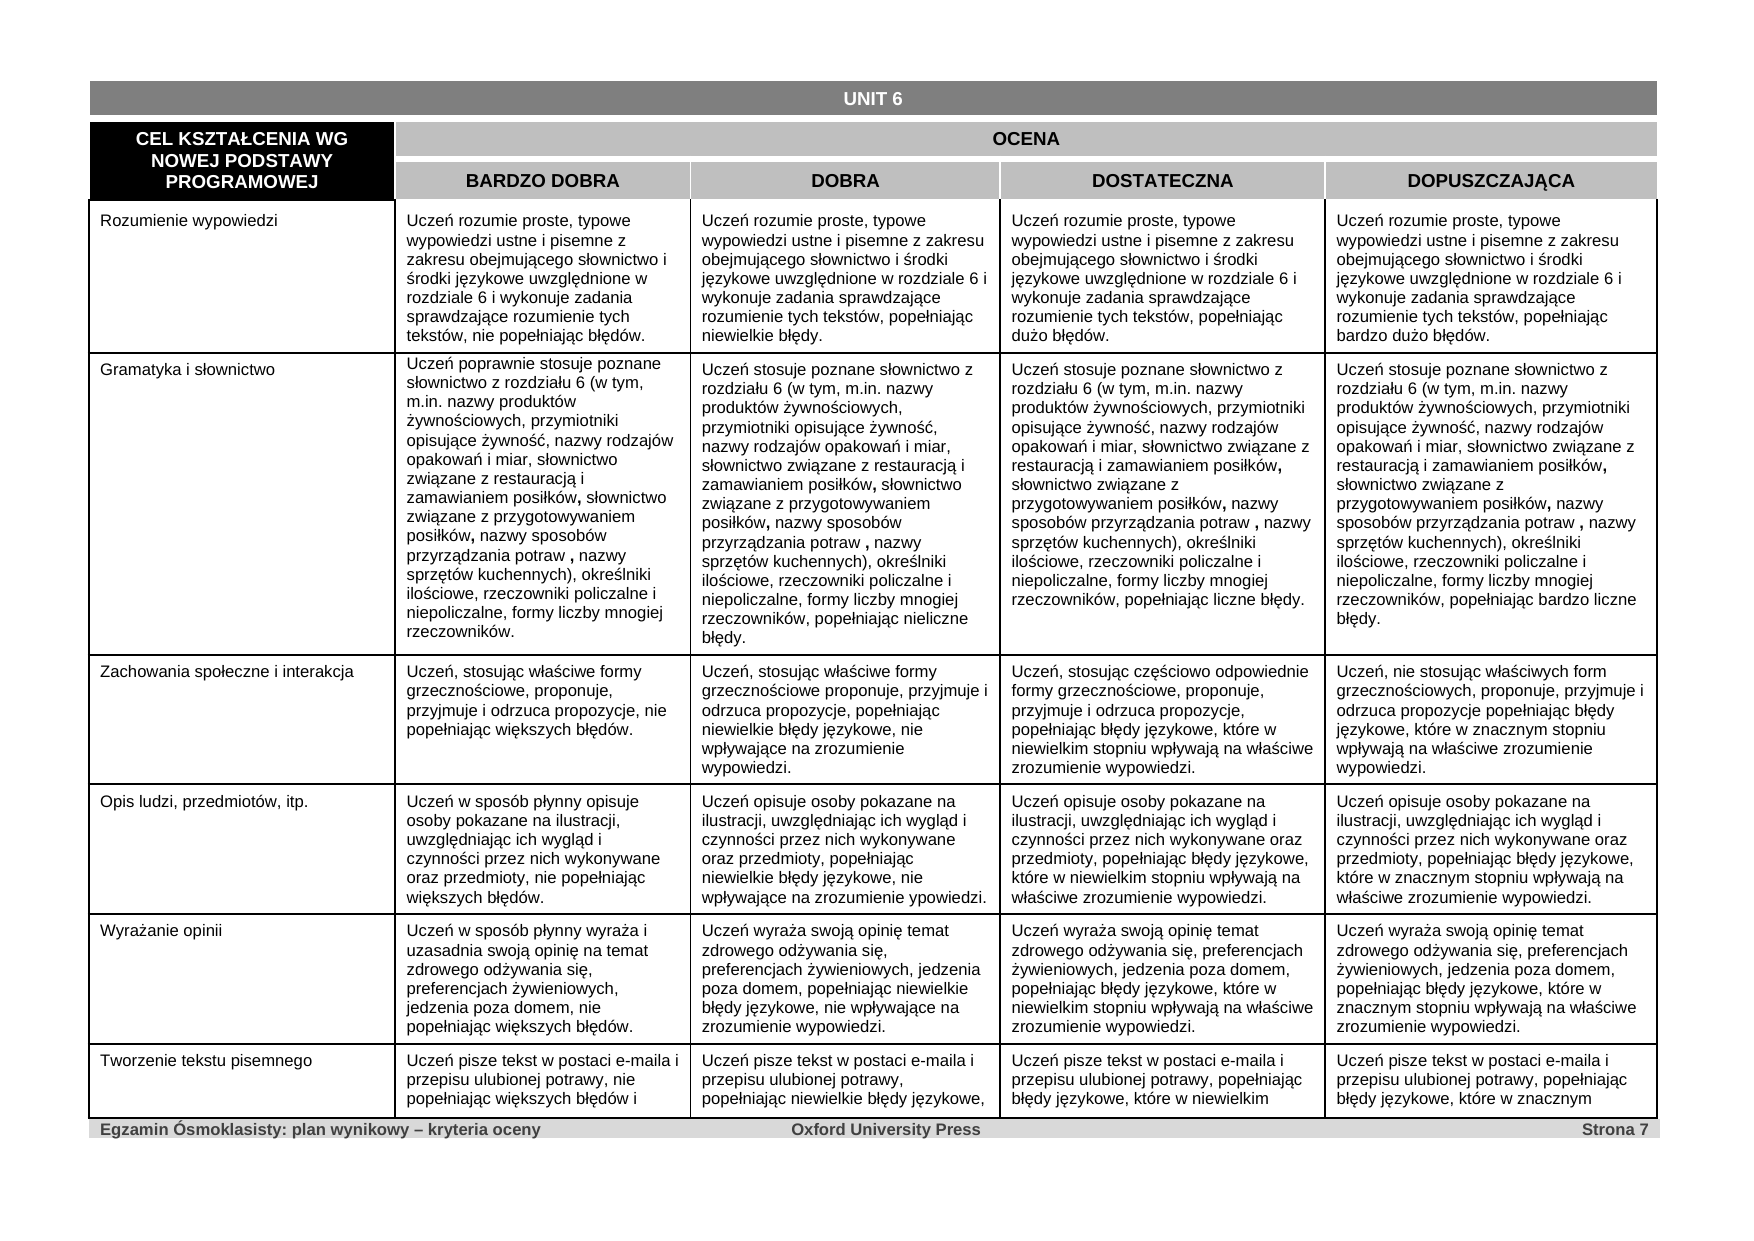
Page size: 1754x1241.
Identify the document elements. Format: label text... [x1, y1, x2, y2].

table_cell Uczeń opisuje osoby pokazane na ilustracji, uwzględniając ich wygląd i czynności przez nich wykonywane oraz przedmioty, popełniając błędy językowe, które w niewielkim stopniu wpływają na właściwe zrozumienie wypowiedzi. [1001, 785, 1324, 913]
table_cell Uczeń, stosując właściwe formy grzecznościowe, proponuje, przyjmuje i odrzuca propozycje, nie popełniając większych błędów. [396, 656, 690, 783]
table_cell Uczeń, stosując właściwe formy grzecznościowe proponuje, przyjmuje i odrzuca propozycje, popełniając niewielkie błędy językowe, nie wpływające na zrozumienie wypowiedzi. [691, 656, 999, 783]
table_cell Uczeń rozumie proste, typowe wypowiedzi ustne i pisemne z zakresu obejmującego słownictwo i środki językowe uwzględnione w rozdziale 6 i wykonuje zadania sprawdzające rozumienie tych tekstów, popełniając dużo błędów. [1001, 205, 1324, 352]
table_cell Uczeń pisze tekst w postaci e-maila i przepisu ulubionej potrawy, popełniając błędy językowe, które w znacznym [1326, 1045, 1656, 1117]
table_cell DOPUSZCZAJĄCA [1326, 162, 1657, 199]
table_cell Uczeń stosuje poznane słownictwo z rozdziału 6 (w tym, m.in. nazwy produktów żywnościowych, przymiotniki opisujące żywność, nazwy rodzajów opakowań i miar, słownictwo związane z restauracją i zamawianiem posiłków, słownictwo związane z przygotowywaniem posiłków, nazwy sposobów przyrządzania potraw , nazwy sprzętów kuchennych), określniki ilościowe, rzeczowniki policzalne i niepoliczalne, formy liczby mnogiej rzeczowników, popełniając bardzo liczne błędy. [1326, 354, 1656, 654]
table_cell Zachowania społeczne i interakcja [90, 656, 394, 783]
table_cell DOSTATECZNA [1001, 162, 1324, 199]
table_cell BARDZO DOBRA [396, 162, 690, 199]
table_header UNIT 6 [90, 81, 1657, 115]
table_cell Rozumienie wypowiedzi [90, 201, 394, 352]
table_cell DOBRA [691, 162, 999, 199]
table_cell Uczeń rozumie proste, typowe wypowiedzi ustne i pisemne z zakresu obejmującego słownictwo i środki językowe uwzględnione w rozdziale 6 i wykonuje zadania sprawdzające rozumienie tych tekstów, nie popełniając błędów. [396, 205, 690, 352]
table_cell Uczeń stosuje poznane słownictwo z rozdziału 6 (w tym, m.in. nazwy produktów żywnościowych, przymiotniki opisujące żywność, nazwy rodzajów opakowań i miar, słownictwo związane z restauracją i zamawianiem posiłków, słownictwo związane z przygotowywaniem posiłków, nazwy sposobów przyrządzania potraw , nazwy sprzętów kuchennych), określniki ilościowe, rzeczowniki policzalne i niepoliczalne, formy liczby mnogiej rzeczowników, popełniając nieliczne błędy. [691, 354, 999, 654]
table_cell OCENA [396, 122, 1657, 156]
table_cell Uczeń, nie stosując właściwych form grzecznościowych, proponuje, przyjmuje i odrzuca propozycje popełniając błędy językowe, które w znacznym stopniu wpływają na właściwe zrozumienie wypowiedzi. [1326, 656, 1656, 783]
table_cell Uczeń poprawnie stosuje poznane słownictwo z rozdziału 6 (w tym, m.in. nazwy produktów żywnościowych, przymiotniki opisujące żywność, nazwy rodzajów opakowań i miar, słownictwo związane z restauracją i zamawianiem posiłków, słownictwo związane z przygotowywaniem posiłków, nazwy sposobów przyrządzania potraw , nazwy sprzętów kuchennych), określniki ilościowe, rzeczowniki policzalne i niepoliczalne, formy liczby mnogiej rzeczowników. [396, 354, 690, 654]
table_cell Uczeń stosuje poznane słownictwo z rozdziału 6 (w tym, m.in. nazwy produktów żywnościowych, przymiotniki opisujące żywność, nazwy rodzajów opakowań i miar, słownictwo związane z restauracją i zamawianiem posiłków, słownictwo związane z przygotowywaniem posiłków, nazwy sposobów przyrządzania potraw , nazwy sprzętów kuchennych), określniki ilościowe, rzeczowniki policzalne i niepoliczalne, formy liczby mnogiej rzeczowników, popełniając liczne błędy. [1001, 354, 1324, 654]
table_cell Uczeń w sposób płynny wyraża i uzasadnia swoją opinię na temat zdrowego odżywania się, preferencjach żywieniowych, jedzenia poza domem, nie popełniając większych błędów. [396, 915, 690, 1042]
table_cell Uczeń rozumie proste, typowe wypowiedzi ustne i pisemne z zakresu obejmującego słownictwo i środki językowe uwzględnione w rozdziale 6 i wykonuje zadania sprawdzające rozumienie tych tekstów, popełniając niewielkie błędy. [691, 205, 999, 352]
table_cell Uczeń pisze tekst w postaci e-maila i przepisu ulubionej potrawy, popełniając błędy językowe, które w niewielkim [1001, 1045, 1324, 1117]
table_cell Uczeń pisze tekst w postaci e-maila i przepisu ulubionej potrawy, nie popełniając większych błędów i [396, 1045, 690, 1117]
table_cell Uczeń pisze tekst w postaci e-maila i przepisu ulubionej potrawy, popełniając niewielkie błędy językowe, [691, 1045, 999, 1117]
table_cell Uczeń w sposób płynny opisuje osoby pokazane na ilustracji, uwzględniając ich wygląd i czynności przez nich wykonywane oraz przedmioty, nie popełniając większych błędów. [396, 785, 690, 913]
table_cell Uczeń opisuje osoby pokazane na ilustracji, uwzględniając ich wygląd i czynności przez nich wykonywane oraz przedmioty, popełniając błędy językowe, które w znacznym stopniu wpływają na właściwe zrozumienie wypowiedzi. [1326, 785, 1656, 913]
table_cell Uczeń wyraża swoją opinię temat zdrowego odżywania się, preferencjach żywieniowych, jedzenia poza domem, popełniając niewielkie błędy językowe, nie wpływające na zrozumienie wypowiedzi. [691, 915, 999, 1042]
table_cell Uczeń rozumie proste, typowe wypowiedzi ustne i pisemne z zakresu obejmującego słownictwo i środki językowe uwzględnione w rozdziale 6 i wykonuje zadania sprawdzające rozumienie tych tekstów, popełniając bardzo dużo błędów. [1326, 205, 1656, 352]
table_cell Tworzenie tekstu pisemnego [90, 1045, 394, 1117]
table_cell Gramatyka i słownictwo [90, 354, 394, 654]
table_cell Uczeń, stosując częściowo odpowiednie formy grzecznościowe, proponuje, przyjmuje i odrzuca propozycje, popełniając błędy językowe, które w niewielkim stopniu wpływają na właściwe zrozumienie wypowiedzi. [1001, 656, 1324, 783]
table_cell Uczeń opisuje osoby pokazane na ilustracji, uwzględniając ich wygląd i czynności przez nich wykonywane oraz przedmioty, popełniając niewielkie błędy językowe, nie wpływające na zrozumienie ypowiedzi. [691, 785, 999, 913]
table_cell CEL KSZTAŁCENIA WG NOWEJ PODSTAWY PROGRAMOWEJ [90, 122, 394, 199]
table_cell Wyrażanie opinii [90, 915, 394, 1042]
table_cell Uczeń wyraża swoją opinię temat zdrowego odżywania się, preferencjach żywieniowych, jedzenia poza domem, popełniając błędy językowe, które w znacznym stopniu wpływają na właściwe zrozumienie wypowiedzi. [1326, 915, 1656, 1042]
table_cell Opis ludzi, przedmiotów, itp. [90, 785, 394, 913]
table_cell Uczeń wyraża swoją opinię temat zdrowego odżywania się, preferencjach żywieniowych, jedzenia poza domem, popełniając błędy językowe, które w niewielkim stopniu wpływają na właściwe zrozumienie wypowiedzi. [1001, 915, 1324, 1042]
